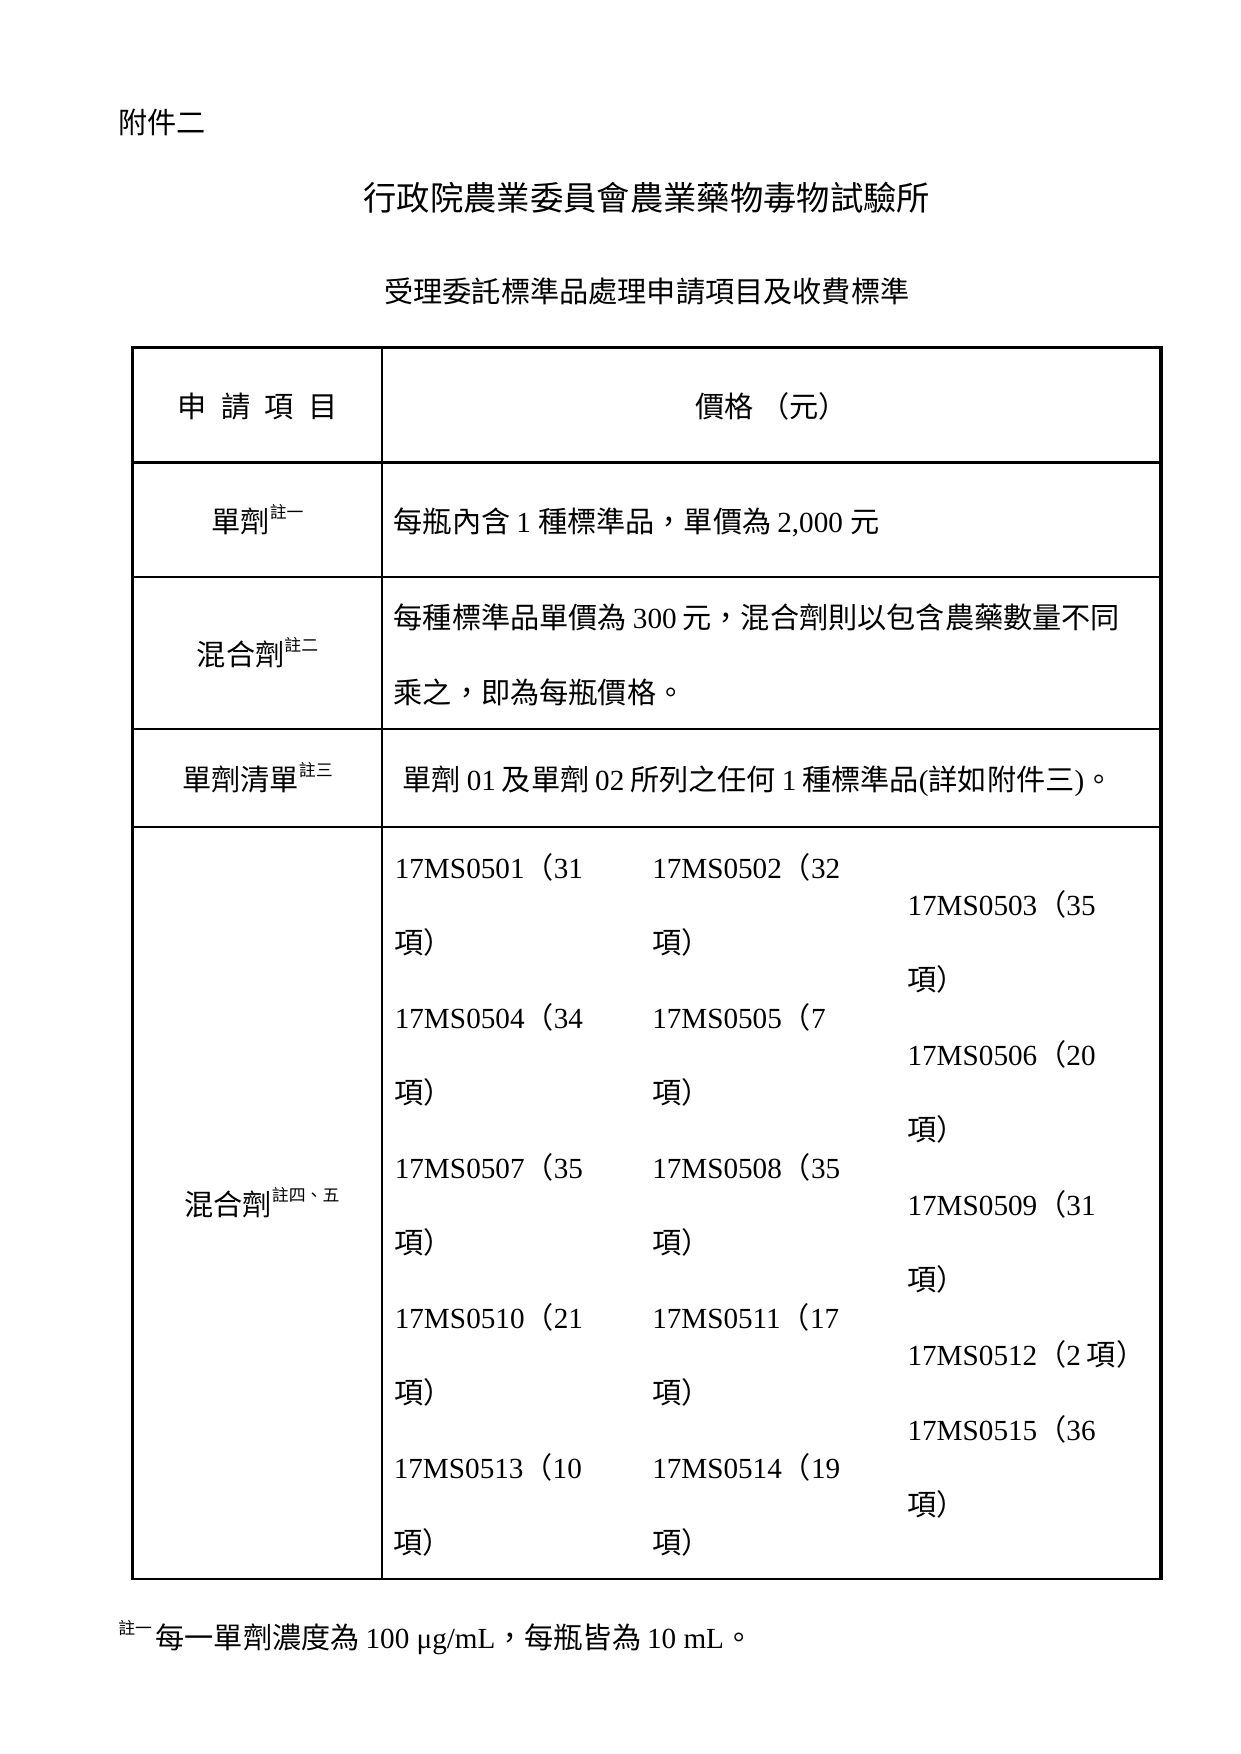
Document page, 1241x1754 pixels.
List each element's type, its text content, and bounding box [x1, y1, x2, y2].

table_cell 17MS0503（35項） 17MS0506（20項） 17MS0509（31項） 17MS0512（2項） 17MS0515（36項） [888, 828, 1159, 1578]
table_cell 單劑01及單劑02所列之任何1種標準品(詳如附件三)。 [383, 730, 1159, 826]
table_cell 每瓶內含1 種標準品，單價為2,000 元 [383, 464, 1159, 576]
table_cell 混合劑註二 [134, 578, 381, 728]
table_cell 混合劑註四、五 [134, 828, 381, 1578]
text 註一 每一單劑濃度為100 μg/mL，每瓶皆為10 mL。 [118, 1599, 1118, 1674]
table_header 價格 （元） [383, 349, 1159, 461]
table_cell 每種標準品單價為300元，混合劑則以包含農藥數量不同乘之，即為每瓶價格。 [383, 578, 1159, 728]
table_cell 單劑清單註三 [134, 730, 381, 826]
table_cell 17MS0502（32項） 17MS0505（7 項） 17MS0508（35項） 17MS0511（17項） 17MS0514（19項） [633, 828, 888, 1578]
table_cell 單劑註一 [134, 464, 381, 576]
text 附件二 [118, 83, 1155, 158]
table_cell 17MS0501（31項） 17MS0504（34項） 17MS0507（35項） 17MS0510（21項） 17MS0513（10 項） [383, 828, 633, 1578]
text 行政院農業委員會農業藥物毒物試驗所 [118, 158, 1175, 233]
table_header 申 請 項 目 [134, 349, 381, 461]
text 受理委託標準品處理申請項目及收費標準 [118, 252, 1175, 327]
